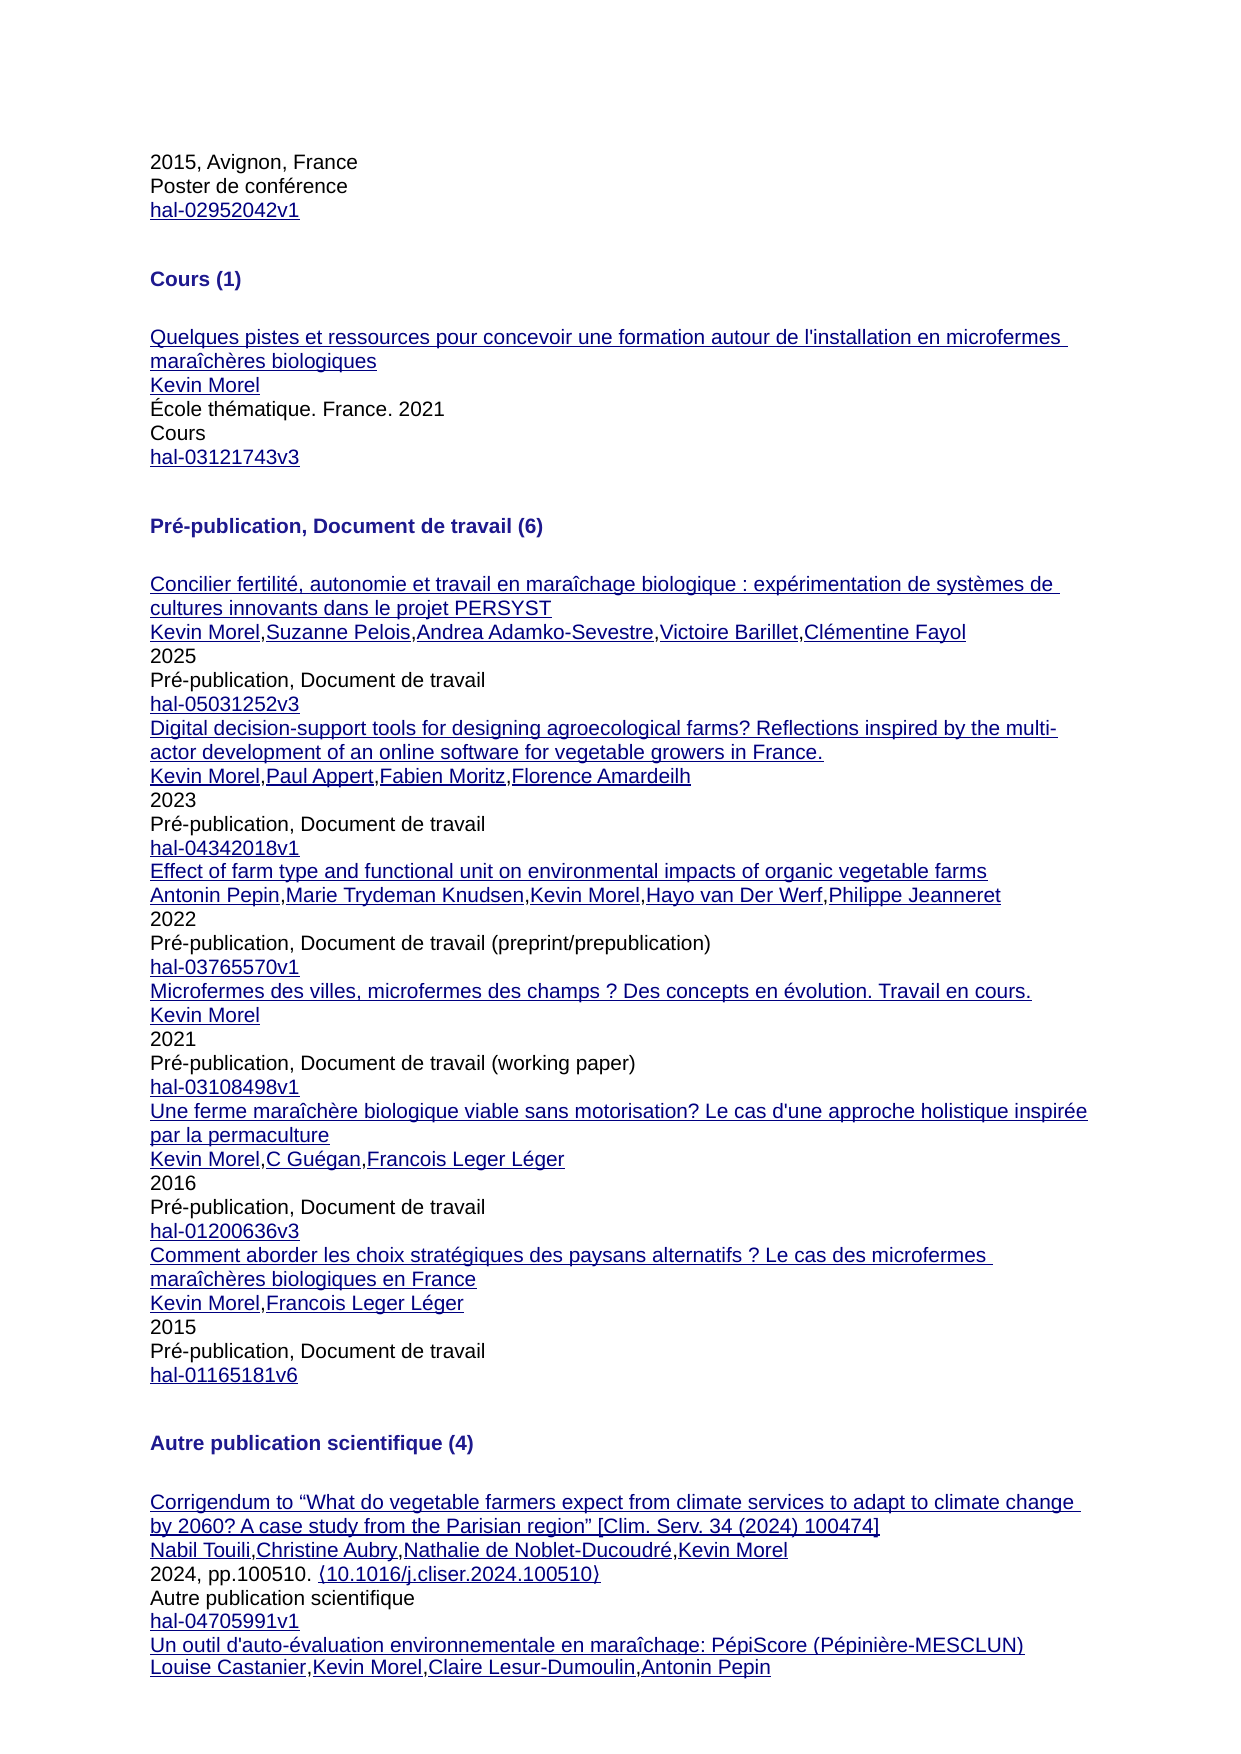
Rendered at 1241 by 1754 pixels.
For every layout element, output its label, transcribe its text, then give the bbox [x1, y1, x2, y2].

table_cell Un outil d'auto-évaluation environnementale en maraîchage: PépiScore (Pépinière-MESCLUN) Louise Castanier,Kevin Morel,Claire Lesur-Dumoulin,Antonin Pepin [150, 1633, 1090, 1679]
subtitle Pré-publication, Document de travail (6) [150, 513, 1090, 537]
table_cell Can an organic market garden without motorization be viable through holistic thinking? Kevin Morel,Charles Guégan,Francois Leger International Symposium on Innovation in Integrated and Organic Horticulture (INNOHORT),, Jun 2015, Avignon, France Poster de conférence hal-02952042v1 [150, 150, 1090, 222]
table_header Corrigendum to “What do vegetable farmers expect from climate services to adapt to climate change by 2060? A case study from the Parisian region” [Clim. Serv. 34 (2024) 100474] Nabil Touili,Christine Aubry,Nathalie de Noblet-Ducoudré,Kevin Morel 2024, pp.100510. ⟨10.1016/j.cliser.2024.100510⟩ Autre publication scientifique hal-04705991v1 [150, 1490, 1090, 1633]
subtitle Autre publication scientifique (4) [150, 1431, 1090, 1455]
table_cell Comment aborder les choix stratégiques des paysans alternatifs ? Le cas des microfermes maraîchères biologiques en France Kevin Morel,Francois Leger Léger 2015 Pré-publication, Document de travail hal-01165181v6 [150, 1243, 1090, 1386]
table_cell Digital decision-support tools for designing agroecological farms? Reflections inspired by the multi-actor development of an online software for vegetable growers in France. Kevin Morel,Paul Appert,Fabien Moritz,Florence Amardeilh 2023 Pré-publication, Document de travail hal-04342018v1 [150, 716, 1090, 859]
table_cell Microfermes des villes, microfermes des champs ? Des concepts en évolution. Travail en cours. Kevin Morel 2021 Pré-publication, Document de travail (working paper) hal-03108498v1 [150, 979, 1090, 1099]
table_cell Effect of farm type and functional unit on environmental impacts of organic vegetable farms Antonin Pepin,Marie Trydeman Knudsen,Kevin Morel,Hayo van Der Werf,Philippe Jeanneret 2022 Pré-publication, Document de travail (preprint/prepublication) hal-03765570v1 [150, 859, 1090, 979]
subtitle Cours (1) [150, 267, 1090, 291]
table_header Quelques pistes et ressources pour concevoir une formation autour de l'installation en microfermes maraîchères biologiques Kevin Morel École thématique. France. 2021 Cours hal-03121743v3 [150, 325, 1090, 469]
table_header Concilier fertilité, autonomie et travail en maraîchage biologique : expérimentation de systèmes de cultures innovants dans le projet PERSYST Kevin Morel,Suzanne Pelois,Andrea Adamko-Sevestre,Victoire Barillet,Clémentine Fayol 2025 Pré-publication, Document de travail hal-05031252v3 [150, 572, 1090, 716]
table_cell Une ferme maraîchère biologique viable sans motorisation? Le cas d'une approche holistique inspirée par la permaculture Kevin Morel,C Guégan,Francois Leger Léger 2016 Pré-publication, Document de travail hal-01200636v3 [150, 1099, 1090, 1243]
